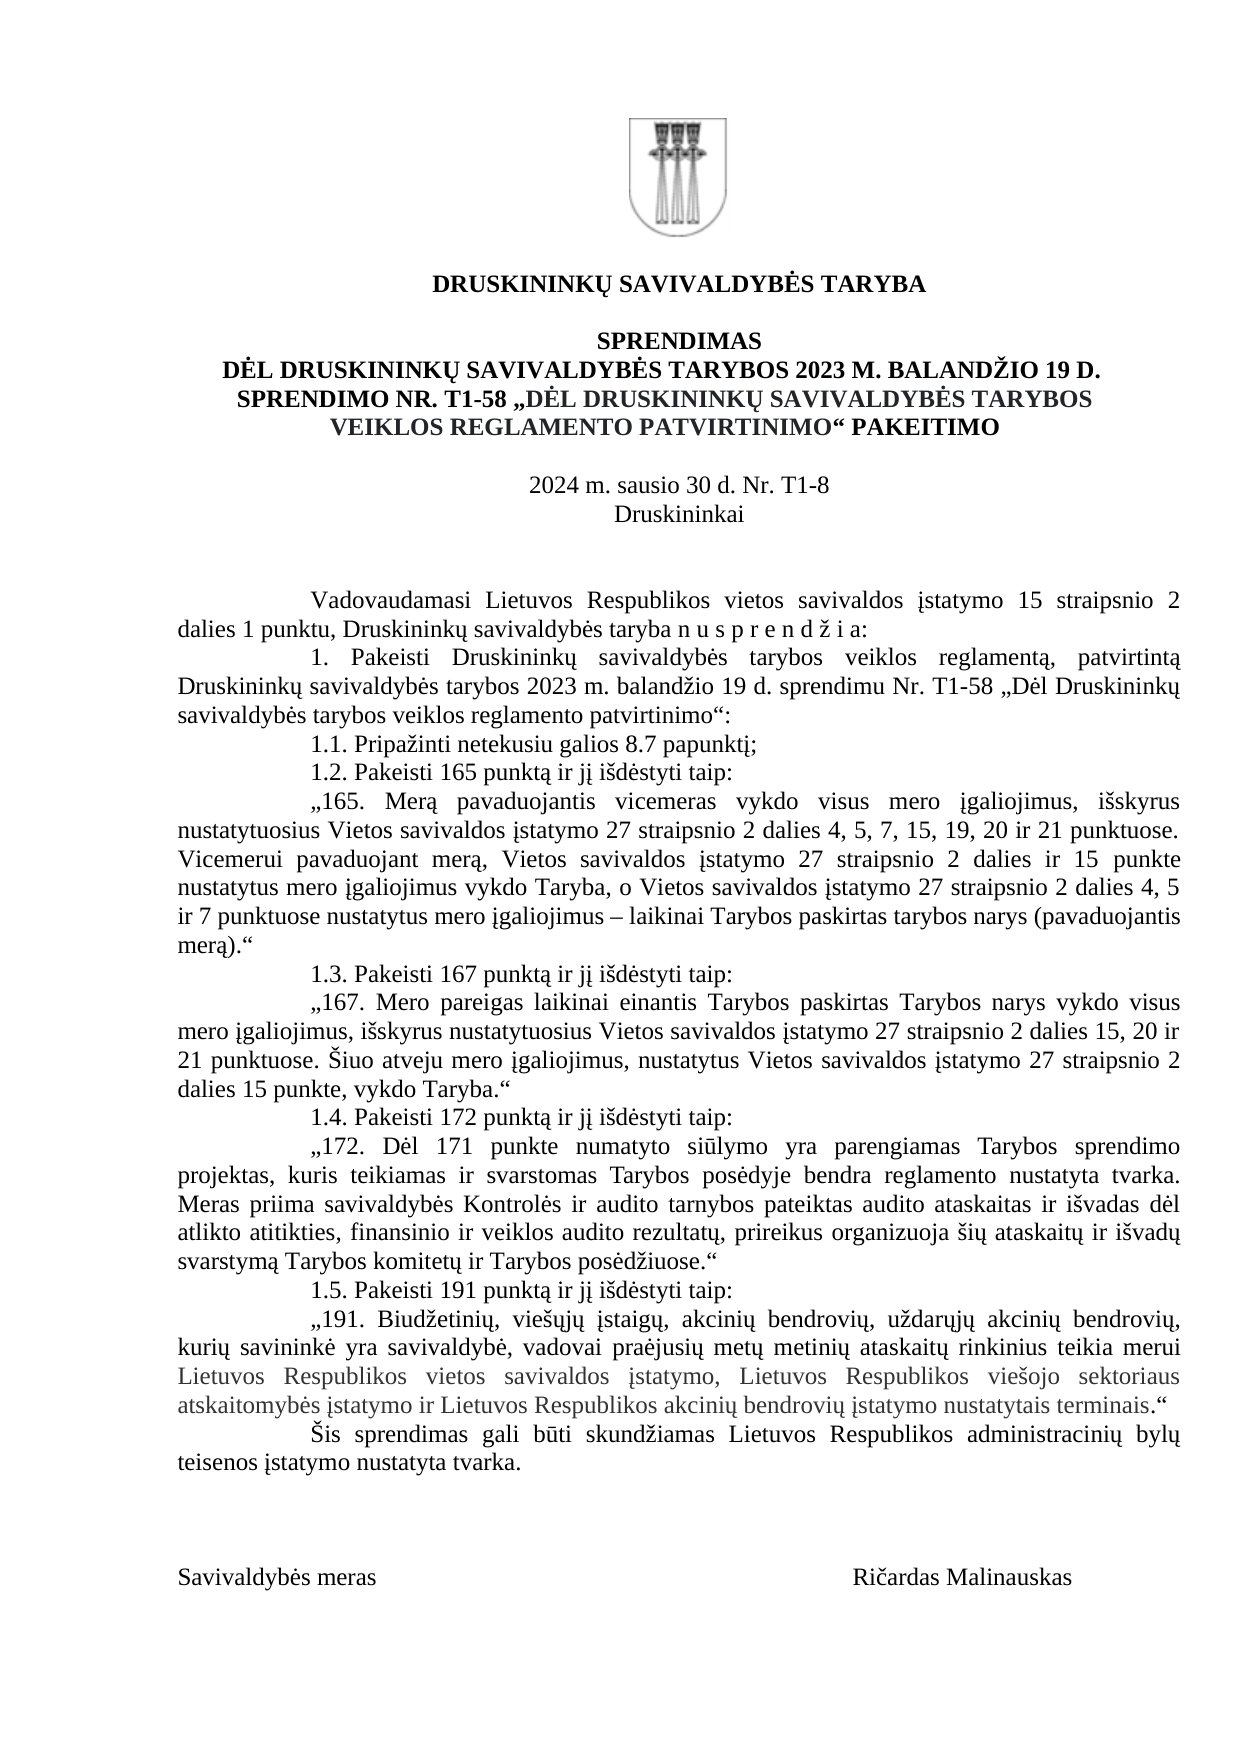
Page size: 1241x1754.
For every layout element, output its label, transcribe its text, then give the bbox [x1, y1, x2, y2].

text SPRENDIMO NR. T1-58 „DĖL DRUSKININKŲ SAVIVALDYBĖS TARYBOS VEIKLOS REGLAMENTO PATVIRTINIMO“ PAKEITIMO [177, 384, 1152, 441]
text „191. Biudžetinių, viešųjų įstaigų, akcinių bendrovių, uždarųjų akcinių bendrovių, kurių savininkė yra savivaldybė, vadovai praėjusių metų metinių ataskaitų rinkinius teikia merui Lietuvos Respublikos vietos savivaldos įstatymo, Lietuvos Respublikos viešojo sektoriaus atskaitomybės įstatymo ir Lietuvos Respublikos akcinių bendrovių įstatymo nustatytais terminais.“ [177, 1304, 1181, 1419]
text 2024 m. sausio 30 d. Nr. T1-8 [177, 470, 1181, 499]
text Šis sprendimas gali būti skundžiamas Lietuvos Respublikos administracinių bylų teisenos įstatymo nustatyta tvarka. [177, 1419, 1181, 1476]
text „172. Dėl 171 punkte numatyto siūlymo yra parengiamas Tarybos sprendimo projektas, kuris teikiamas ir svarstomas Tarybos posėdyje bendra reglamento nustatyta tvarka. Meras priima savivaldybės Kontrolės ir audito tarnybos pateiktas audito ataskaitas ir išvadas dėl atlikto atitikties, finansinio ir veiklos audito rezultatų, prireikus organizuoja šių ataskaitų ir išvadų svarstymą Tarybos komitetų ir Tarybos posėdžiuose.“ [177, 1131, 1181, 1275]
text „167. Mero pareigas laikinai einantis Tarybos paskirtas Tarybos narys vykdo visus mero įgaliojimus, išskyrus nustatytuosius Vietos savivaldos įstatymo 27 straipsnio 2 dalies 15, 20 ir 21 punktuose. Šiuo atveju mero įgaliojimus, nustatytus Vietos savivaldos įstatymo 27 straipsnio 2 dalies 15 punkte, vykdo Taryba.“ [177, 987, 1181, 1102]
text Vadovaudamasi Lietuvos Respublikos vietos savivaldos įstatymo 15 straipsnio 2 dalies 1 punktu, Druskininkų savivaldybės taryba n u s p r e n d ž i a: [177, 585, 1181, 642]
text 1. Pakeisti Druskininkų savivaldybės tarybos veiklos reglamentą, patvirtintą Druskininkų savivaldybės tarybos 2023 m. balandžio 19 d. sprendimu Nr. T1-58 „Dėl Druskininkų savivaldybės tarybos veiklos reglamento patvirtinimo“: [177, 642, 1181, 729]
text SPRENDIMAS [177, 326, 1181, 355]
text „165. Merą pavaduojantis vicemeras vykdo visus mero įgaliojimus, išskyrus nustatytuosius Vietos savivaldos įstatymo 27 straipsnio 2 dalies 4, 5, 7, 15, 19, 20 ir 21 punktuose. Vicemerui pavaduojant merą, Vietos savivaldos įstatymo 27 straipsnio 2 dalies ir 15 punkte nustatytus mero įgaliojimus vykdo Taryba, o Vietos savivaldos įstatymo 27 straipsnio 2 dalies 4, 5 ir 7 punktuose nustatytus mero įgaliojimus – laikinai Tarybos paskirtas tarybos narys (pavaduojantis merą).“ [177, 786, 1181, 959]
text 1.2. Pakeisti 165 punktą ir jį išdėstyti taip: [177, 757, 1181, 786]
text 1.1. Pripažinti netekusiu galios 8.7 papunktį; [177, 729, 1181, 757]
text 1.3. Pakeisti 167 punktą ir jį išdėstyti taip: [177, 959, 1181, 987]
text 1.4. Pakeisti 172 punktą ir jį išdėstyti taip: [177, 1102, 1181, 1131]
text 1.5. Pakeisti 191 punktą ir jį išdėstyti taip: [177, 1275, 1181, 1304]
text DĖL DRUSKININKŲ SAVIVALDYBĖS TARYBOS 2023 M. BALANDŽIO 19 D. [177, 355, 1152, 384]
text DRUSKININKŲ SAVIVALDYBĖS TARYBA [177, 269, 1181, 297]
text Savivaldybės meras Ričardas Malinauskas [177, 1562, 1181, 1591]
text Druskininkai [177, 499, 1181, 527]
